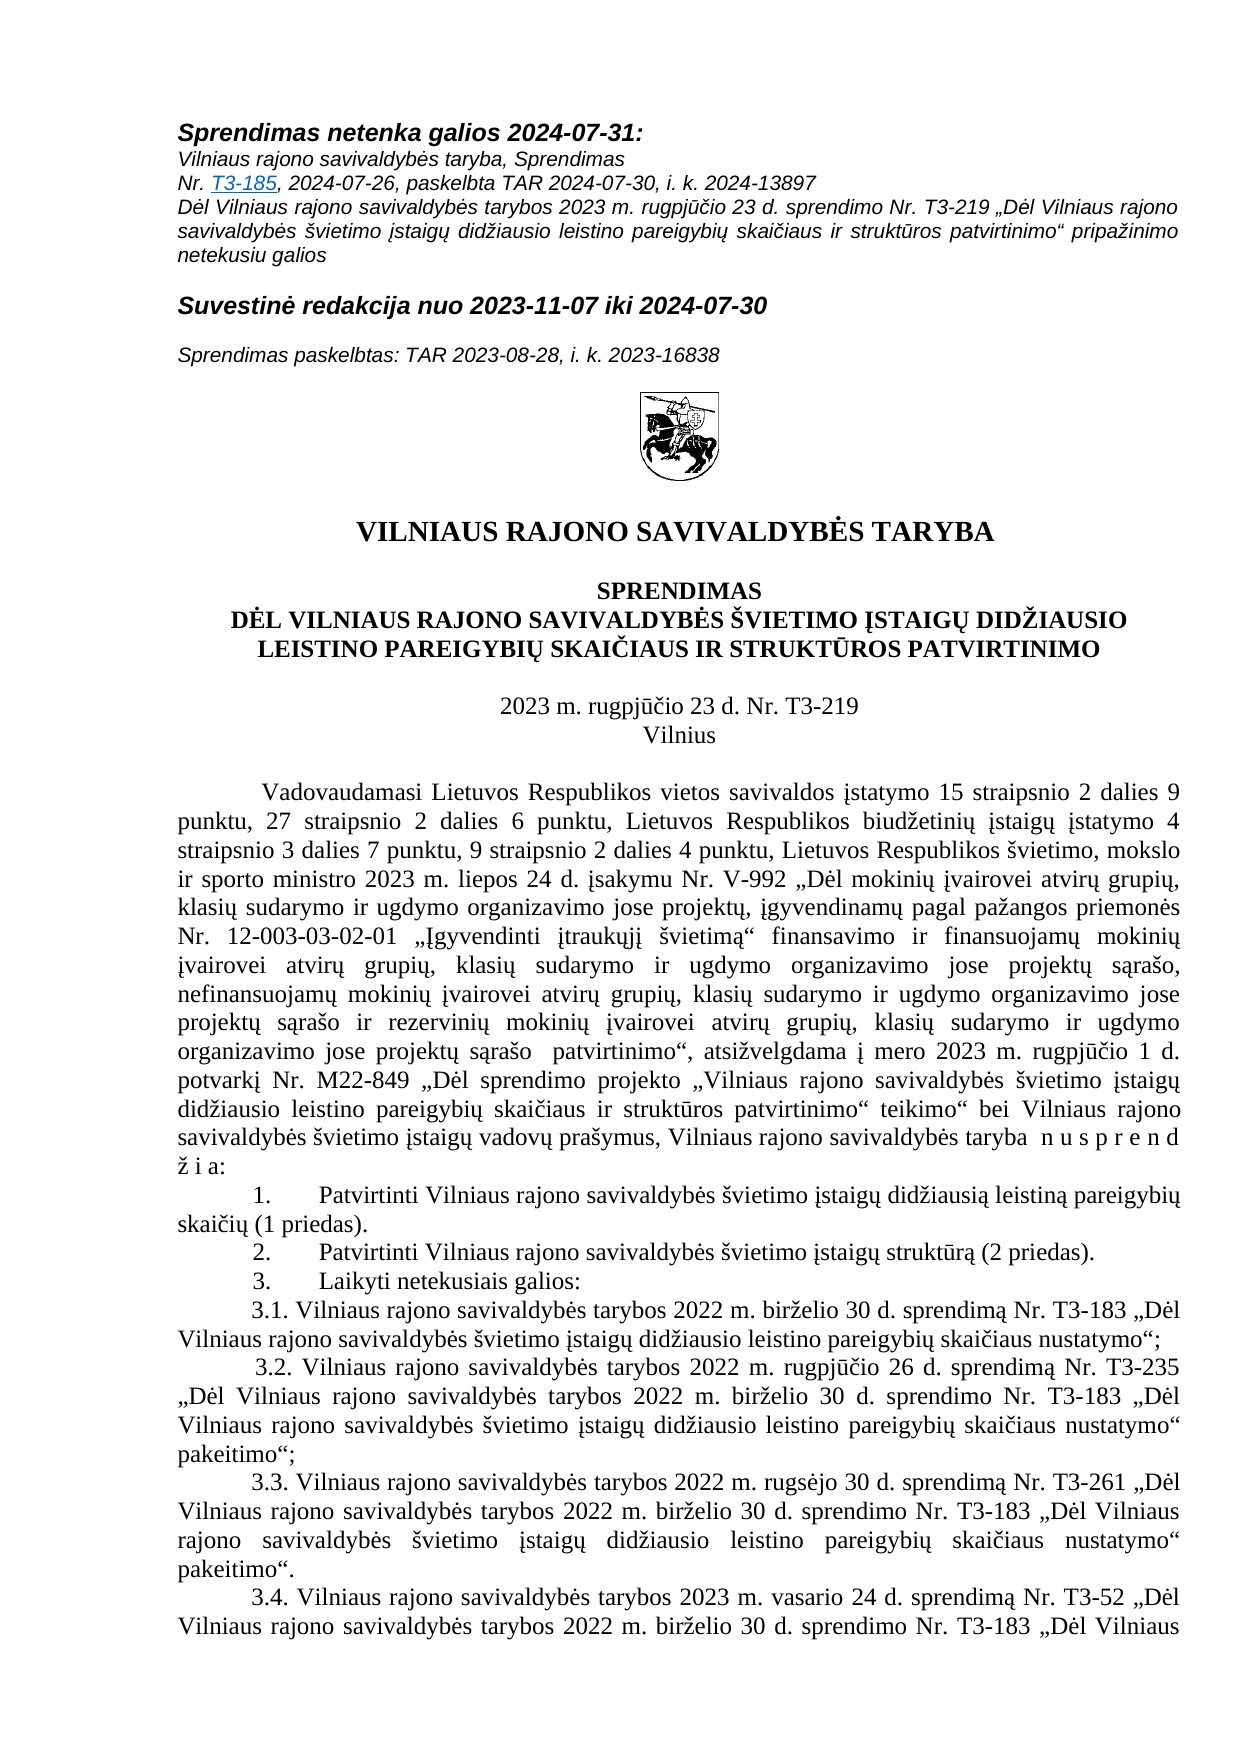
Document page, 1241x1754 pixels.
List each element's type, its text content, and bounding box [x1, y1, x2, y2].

text 2. Patvirtinti Vilniaus rajono savivaldybės švietimo įstaigų struktūrą (2 priedas). [177, 1237, 1181, 1266]
text Sprendimas netenka galios 2024-07-31: [177, 118, 1181, 147]
text DĖL VILNIAUS RAJONO SAVIVALDYBĖS ŠVIETIMO ĮSTAIGŲ DIDŽIAUSIO LEISTINO PAREIGYBIŲ SKAIČIAUS IR STRUKTŪROS PATVIRTINIMO [177, 605, 1181, 662]
text Vadovaudamasi Lietuvos Respublikos vietos savivaldos įstatymo 15 straipsnio 2 dalies 9 punktu, 27 straipsnio 2 dalies 6 punktu, Lietuvos Respublikos biudžetinių įstaigų įstatymo 4 straipsnio 3 dalies 7 punktu, 9 straipsnio 2 dalies 4 punktu, Lietuvos Respublikos švietimo, mokslo ir sporto ministro 2023 m. liepos 24 d. įsakymu Nr. V-992 „Dėl mokinių įvairovei atvirų grupių, klasių sudarymo ir ugdymo organizavimo jose projektų, įgyvendinamų pagal pažangos priemonės Nr. 12-003-03-02-01 „Įgyvendinti įtraukųjį švietimą“ finansavimo ir finansuojamų mokinių įvairovei atvirų grupių, klasių sudarymo ir ugdymo organizavimo jose projektų sąrašo, nefinansuojamų mokinių įvairovei atvirų grupių, klasių sudarymo ir ugdymo organizavimo jose projektų sąrašo ir rezervinių mokinių įvairovei atvirų grupių, klasių sudarymo ir ugdymo organizavimo jose projektų sąrašo patvirtinimo“, atsižvelgdama į mero 2023 m. rugpjūčio 1 d. potvarkį Nr. M22-849 „Dėl sprendimo projekto „Vilniaus rajono savivaldybės švietimo įstaigų didžiausio leistino pareigybių skaičiaus ir struktūros patvirtinimo“ teikimo“ bei Vilniaus rajono savivaldybės švietimo įstaigų vadovų prašymus, Vilniaus rajono savivaldybės taryba n u s p r e n d ž i a: [177, 777, 1181, 1180]
text 3.1. Vilniaus rajono savivaldybės tarybos 2022 m. birželio 30 d. sprendimą Nr. T3-183 „Dėl Vilniaus rajono savivaldybės švietimo įstaigų didžiausio leistino pareigybių skaičiaus nustatymo“; [177, 1295, 1181, 1352]
text 3. Laikyti netekusiais galios: [177, 1266, 1181, 1295]
text VILNIAUS RAJONO SAVIVALDYBĖS TARYBA [177, 514, 1181, 547]
text Nr. T3-185, 2024-07-26, paskelbta TAR 2024-07-30, i. k. 2024-13897 [177, 171, 1181, 195]
text Suvestinė redakcija nuo 2023-11-07 iki 2024-07-30 [177, 291, 1181, 319]
text Vilniaus rajono savivaldybės taryba, Sprendimas [177, 147, 1181, 171]
text 3.2. Vilniaus rajono savivaldybės tarybos 2022 m. rugpjūčio 26 d. sprendimą Nr. T3-235 „Dėl Vilniaus rajono savivaldybės tarybos 2022 m. birželio 30 d. sprendimo Nr. T3-183 „Dėl Vilniaus rajono savivaldybės švietimo įstaigų didžiausio leistino pareigybių skaičiaus nustatymo“ pakeitimo“; [177, 1352, 1181, 1467]
text SPRENDIMAS [177, 576, 1181, 605]
text Vilnius [177, 720, 1181, 749]
text 2023 m. rugpjūčio 23 d. Nr. T3-219 [177, 691, 1181, 720]
text 1. Patvirtinti Vilniaus rajono savivaldybės švietimo įstaigų didžiausią leistiną pareigybių skaičių (1 priedas). [177, 1180, 1181, 1237]
text Dėl Vilniaus rajono savivaldybės tarybos 2023 m. rugpjūčio 23 d. sprendimo Nr. T3-219 „Dėl Vilniaus rajono savivaldybės švietimo įstaigų didžiausio leistino pareigybių skaičiaus ir struktūros patvirtinimo“ pripažinimo netekusiu galios [177, 195, 1181, 267]
text 3.3. Vilniaus rajono savivaldybės tarybos 2022 m. rugsėjo 30 d. sprendimą Nr. T3-261 „Dėl Vilniaus rajono savivaldybės tarybos 2022 m. birželio 30 d. sprendimo Nr. T3-183 „Dėl Vilniaus rajono savivaldybės švietimo įstaigų didžiausio leistino pareigybių skaičiaus nustatymo“ pakeitimo“. [177, 1467, 1181, 1582]
text Sprendimas paskelbtas: TAR 2023-08-28, i. k. 2023-16838 [177, 343, 1181, 367]
text 3.4. Vilniaus rajono savivaldybės tarybos 2023 m. vasario 24 d. sprendimą Nr. T3-52 „Dėl Vilniaus rajono savivaldybės tarybos 2022 m. birželio 30 d. sprendimo Nr. T3-183 „Dėl Vilniaus [177, 1582, 1181, 1640]
